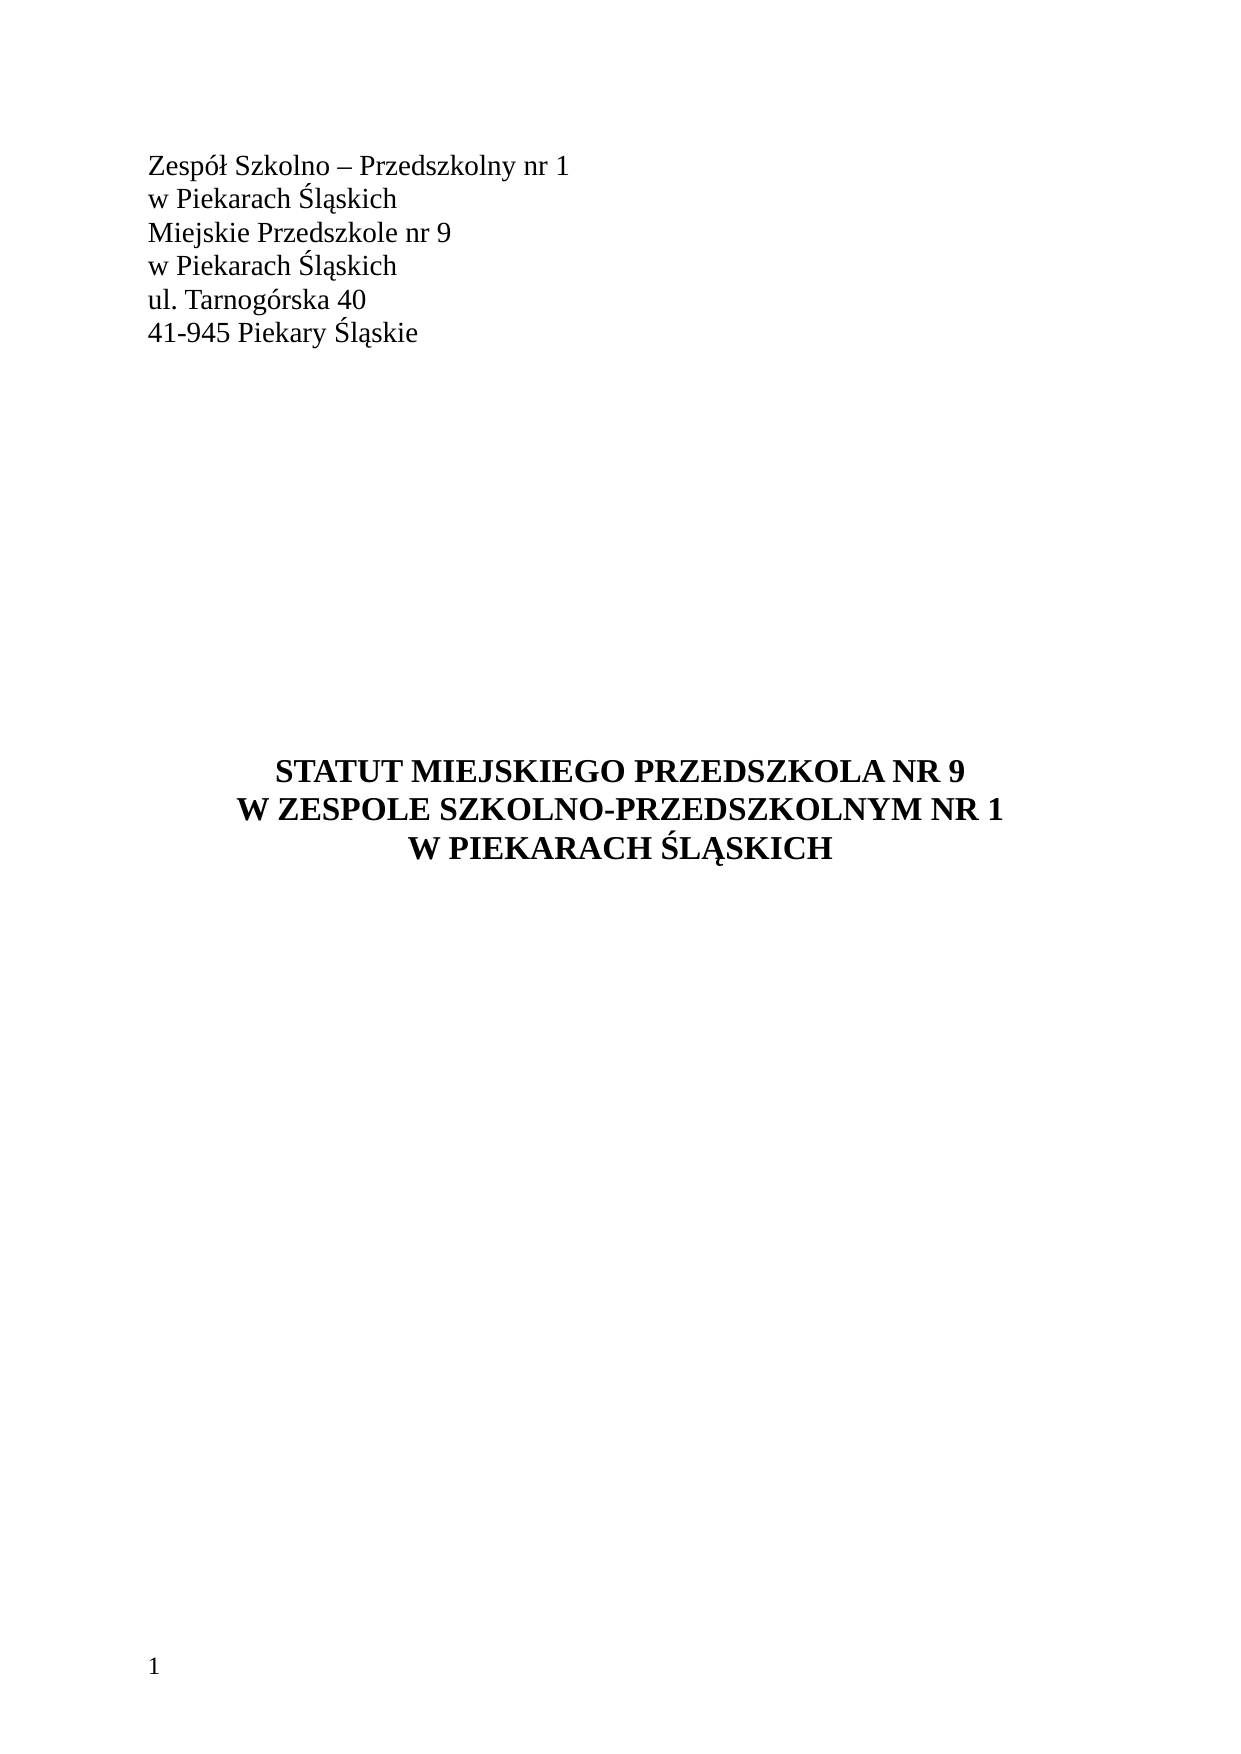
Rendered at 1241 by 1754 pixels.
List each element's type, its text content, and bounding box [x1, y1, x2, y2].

text W ZESPOLE SZKOLNO-PRZEDSZKOLNYM NR 1 [148, 790, 1093, 828]
text 41-945 Piekary Śląskie [148, 315, 1093, 349]
text Zespół Szkolno – Przedszkolny nr 1 [148, 148, 1093, 181]
text w Piekarach Śląskich [148, 248, 1093, 282]
text ul. Tarnogórska 40 [148, 282, 1093, 315]
text w Piekarach Śląskich [148, 181, 1093, 215]
text Miejskie Przedszkole nr 9 [148, 215, 1093, 248]
text STATUT MIEJSKIEGO PRZEDSZKOLA NR 9 [148, 751, 1093, 790]
text W PIEKARACH ŚLĄSKICH [148, 828, 1093, 866]
